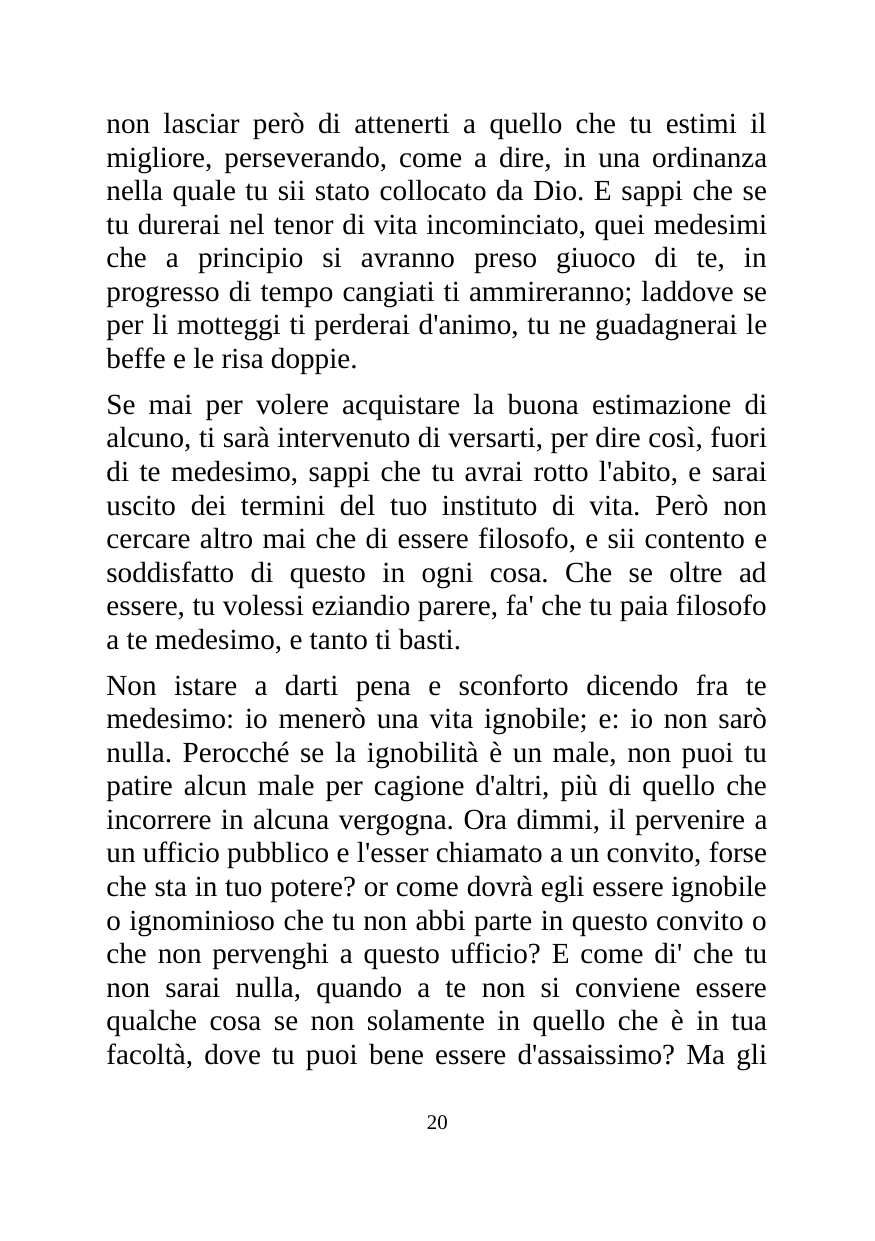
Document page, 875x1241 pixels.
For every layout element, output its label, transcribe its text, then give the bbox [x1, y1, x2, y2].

text Non istare a darti pena e sconforto dicendo fra te medesimo: io menerò una vita ignobile; e: io non sarò nulla. Perocché se la ignobilità è un male, non puoi tu patire alcun male per cagione d'altri, più di quello che incorrere in alcuna vergogna. Ora dimmi, il pervenire a un ufficio pubblico e l'esser chiamato a un convito, forse che sta in tuo potere? or come dovrà egli essere ignobile o ignominioso che tu non abbi parte in questo convito o che non pervenghi a questo ufficio? E come di' che tu non sarai nulla, quando a te non si conviene essere qualche cosa se non solamente in quello che è in tua facoltà, dove tu puoi bene essere d'assaissimo? Ma gli [106, 668, 768, 1070]
text non lasciar però di attenerti a quello che tu estimi il migliore, perseverando, come a dire, in una ordinanza nella quale tu sii stato collocato da Dio. E sappi che se tu durerai nel tenor di vita incominciato, quei medesimi che a principio si avranno preso giuoco di te, in progresso di tempo cangiati ti ammireranno; laddove se per li motteggi ti perderai d'animo, tu ne guadagnerai le beffe e le risa doppie. [106, 106, 768, 374]
text Se mai per volere acquistare la buona estimazione di alcuno, ti sarà intervenuto di versarti, per dire così, fuori di te medesimo, sappi che tu avrai rotto l'abito, e sarai uscito dei termini del tuo instituto di vita. Però non cercare altro mai che di essere filosofo, e sii contento e soddisfatto di questo in ogni cosa. Che se oltre ad essere, tu volessi eziandio parere, fa' che tu paia filosofo a te medesimo, e tanto ti basti. [106, 387, 768, 655]
